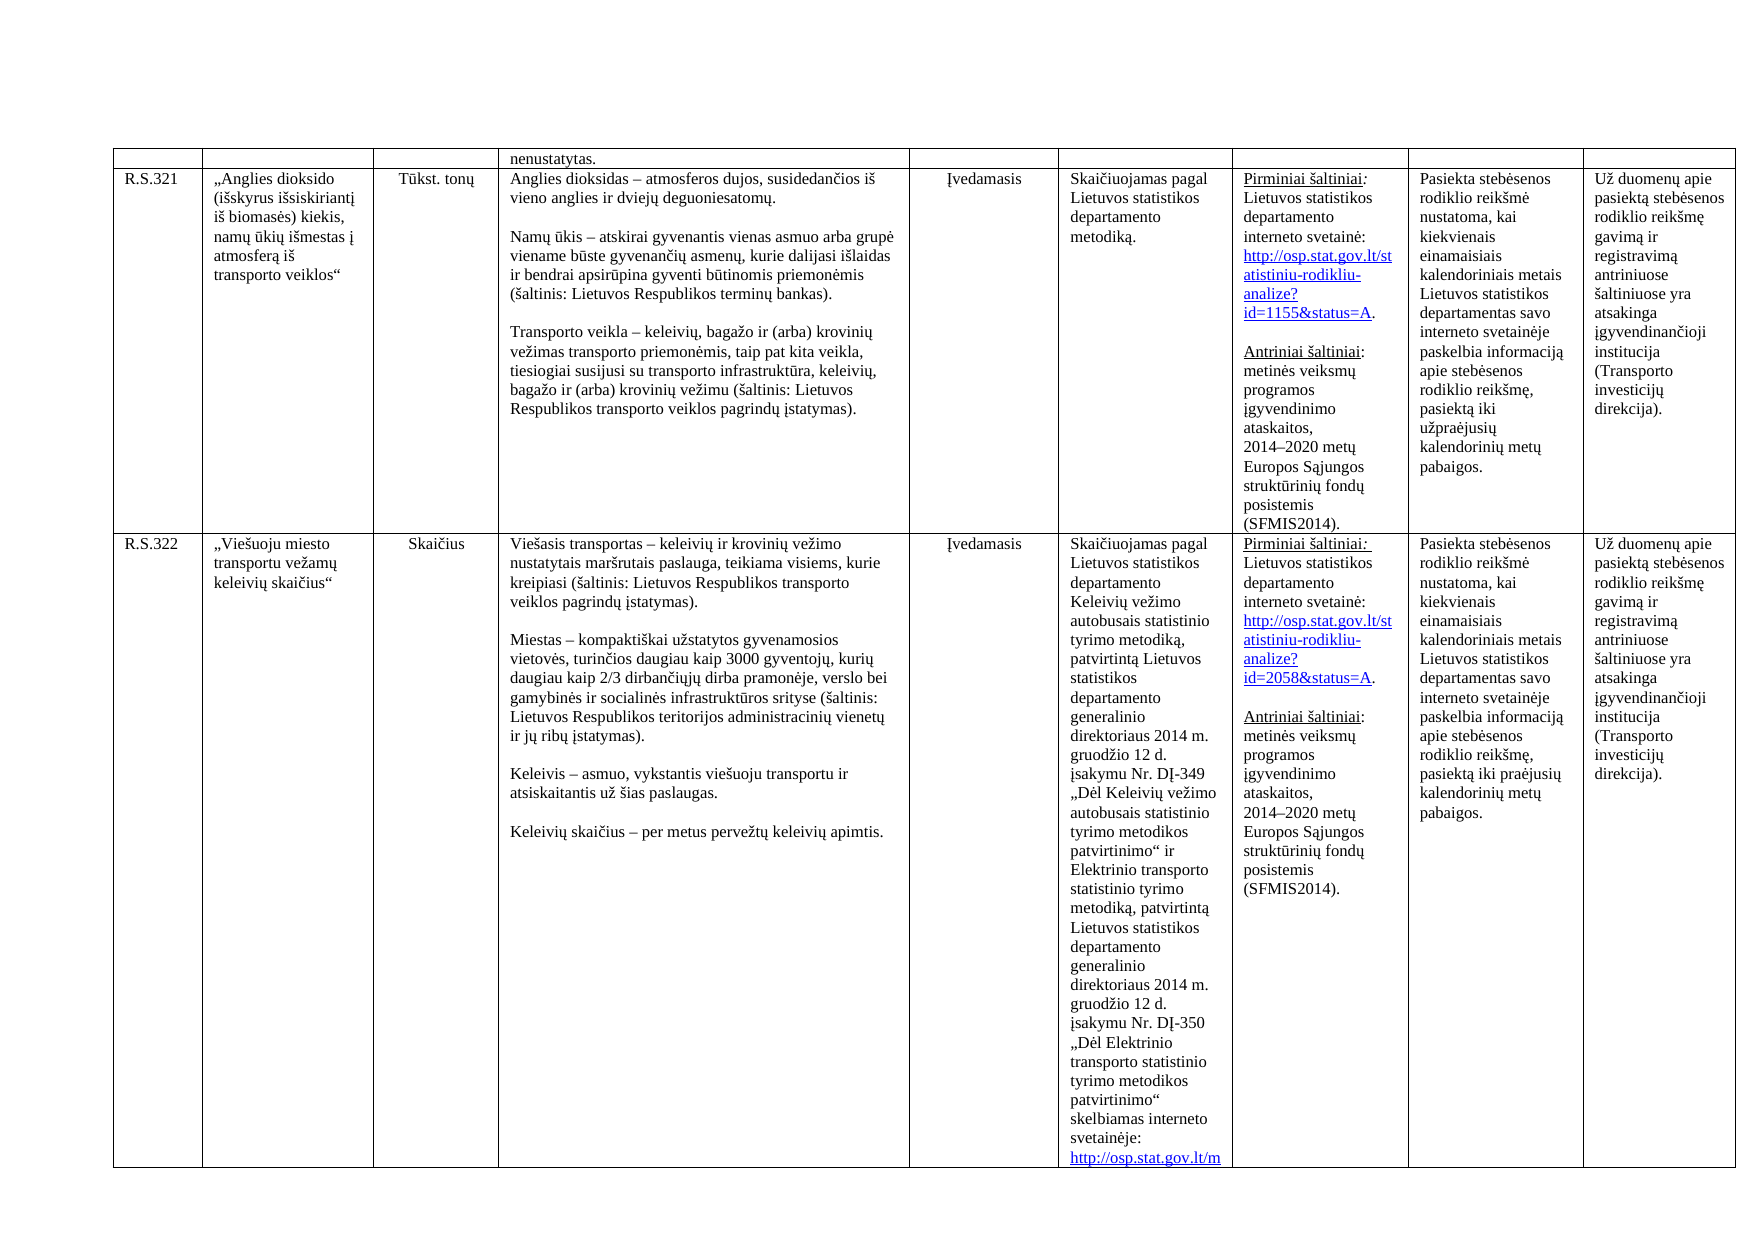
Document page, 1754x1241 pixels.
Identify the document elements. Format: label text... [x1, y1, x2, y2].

table_cell [374, 149, 498, 168]
table_cell R.S.322 [114, 534, 202, 1167]
table_cell Už duomenų apie pasiektą stebėsenos rodiklio reikšmę gavimą ir registravimą antriniuose šaltiniuose yra atsakinga įgyvendinančioji institucija (Transporto investicijų direkcija). [1584, 534, 1735, 1167]
table_cell R.S.321 [114, 169, 202, 533]
table_cell Viešasis transportas – keleivių ir krovinių vežimo nustatytais maršrutais paslauga, teikiama visiems, kurie kreipiasi (šaltinis: Lietuvos Respublikos transporto veiklos pagrindų įstatymas). Miestas – kompaktiškai užstatytos gyvenamosios vietovės, turinčios daugiau kaip 3000 gyventojų, kurių daugiau kaip 2/3 dirbančiųjų dirba pramonėje, verslo bei gamybinės ir socialinės infrastruktūros srityse (šaltinis: Lietuvos Respublikos teritorijos administracinių vienetų ir jų ribų įstatymas). Keleivis – asmuo, vykstantis viešuoju transportu ir atsiskaitantis už šias paslaugas. Keleivių skaičius – per metus pervežtų keleivių apimtis. [499, 534, 909, 1167]
table_cell Skaičiuojamas pagal Lietuvos statistikos departamento metodiką. [1059, 169, 1232, 533]
table_cell Skaičiuojamas pagal Lietuvos statistikos departamento Keleivių vežimo autobusais statistinio tyrimo metodiką, patvirtintą Lietuvos statistikos departamento generalinio direktoriaus 2014 m. gruodžio 12 d. įsakymu Nr. DĮ-349 „Dėl Keleivių vežimo autobusais statistinio tyrimo metodikos patvirtinimo“ ir Elektrinio transporto statistinio tyrimo metodiką, patvirtintą Lietuvos statistikos departamento generalinio direktoriaus 2014 m. gruodžio 12 d. įsakymu Nr. DĮ-350 „Dėl Elektrinio transporto statistinio tyrimo metodikos patvirtinimo“ skelbiamas interneto svetainėje: http://osp.stat.gov.lt/m [1059, 534, 1232, 1167]
table_cell nenustatytas. [499, 149, 909, 168]
table_cell Už duomenų apie pasiektą stebėsenos rodiklio reikšmę gavimą ir registravimą antriniuose šaltiniuose yra atsakinga įgyvendinančioji institucija (Transporto investicijų direkcija). [1584, 169, 1735, 533]
table_cell „Viešuoju miesto transportu vežamų keleivių skaičius“ [203, 534, 373, 1167]
table_cell Pasiekta stebėsenos rodiklio reikšmė nustatoma, kai kiekvienais einamaisiais kalendoriniais metais Lietuvos statistikos departamentas savo interneto svetainėje paskelbia informaciją apie stebėsenos rodiklio reikšmę, pasiektą iki praėjusių kalendorinių metų pabaigos. [1409, 534, 1583, 1167]
table_cell Pasiekta stebėsenos rodiklio reikšmė nustatoma, kai kiekvienais einamaisiais kalendoriniais metais Lietuvos statistikos departamentas savo interneto svetainėje paskelbia informaciją apie stebėsenos rodiklio reikšmę, pasiektą iki užpraėjusių kalendorinių metų pabaigos. [1409, 169, 1583, 533]
table_cell Įvedamasis [910, 169, 1058, 533]
table_cell Tūkst. tonų [374, 169, 498, 533]
table_cell Įvedamasis [910, 534, 1058, 1167]
table_cell Pirminiai šaltiniai: Lietuvos statistikos departamento interneto svetainė: http://osp.stat.gov.lt/statistiniu-rodikliu-analize?id=1155&status=A. Antriniai šaltiniai: metinės veiksmų programos įgyvendinimo ataskaitos, 2014–2020 metų Europos Sąjungos struktūrinių fondų posistemis (SFMIS2014). [1233, 169, 1408, 533]
table_cell „Anglies dioksido (išskyrus išsiskiriantį iš biomasės) kiekis, namų ūkių išmestas į atmosferą iš transporto veiklos“ [203, 169, 373, 533]
table_cell Anglies dioksidas – atmosferos dujos, susidedančios iš vieno anglies ir dviejų deguoniesatomų. Namų ūkis – atskirai gyvenantis vienas asmuo arba grupė viename būste gyvenančių asmenų, kurie dalijasi išlaidas ir bendrai apsirūpina gyventi būtinomis priemonėmis (šaltinis: Lietuvos Respublikos terminų bankas). Transporto veikla – keleivių, bagažo ir (arba) krovinių vežimas transporto priemonėmis, taip pat kita veikla, tiesiogiai susijusi su transporto infrastruktūra, keleivių, bagažo ir (arba) krovinių vežimu (šaltinis: Lietuvos Respublikos transporto veiklos pagrindų įstatymas). [499, 169, 909, 533]
table_cell Pirminiai šaltiniai: Lietuvos statistikos departamento interneto svetainė: http://osp.stat.gov.lt/statistiniu-rodikliu-analize?id=2058&status=A. Antriniai šaltiniai: metinės veiksmų programos įgyvendinimo ataskaitos, 2014–2020 metų Europos Sąjungos struktūrinių fondų posistemis (SFMIS2014). [1233, 534, 1408, 1167]
table_cell Skaičius [374, 534, 498, 1167]
table_cell [910, 149, 1058, 168]
table_cell [203, 149, 373, 168]
table_cell [114, 149, 202, 168]
